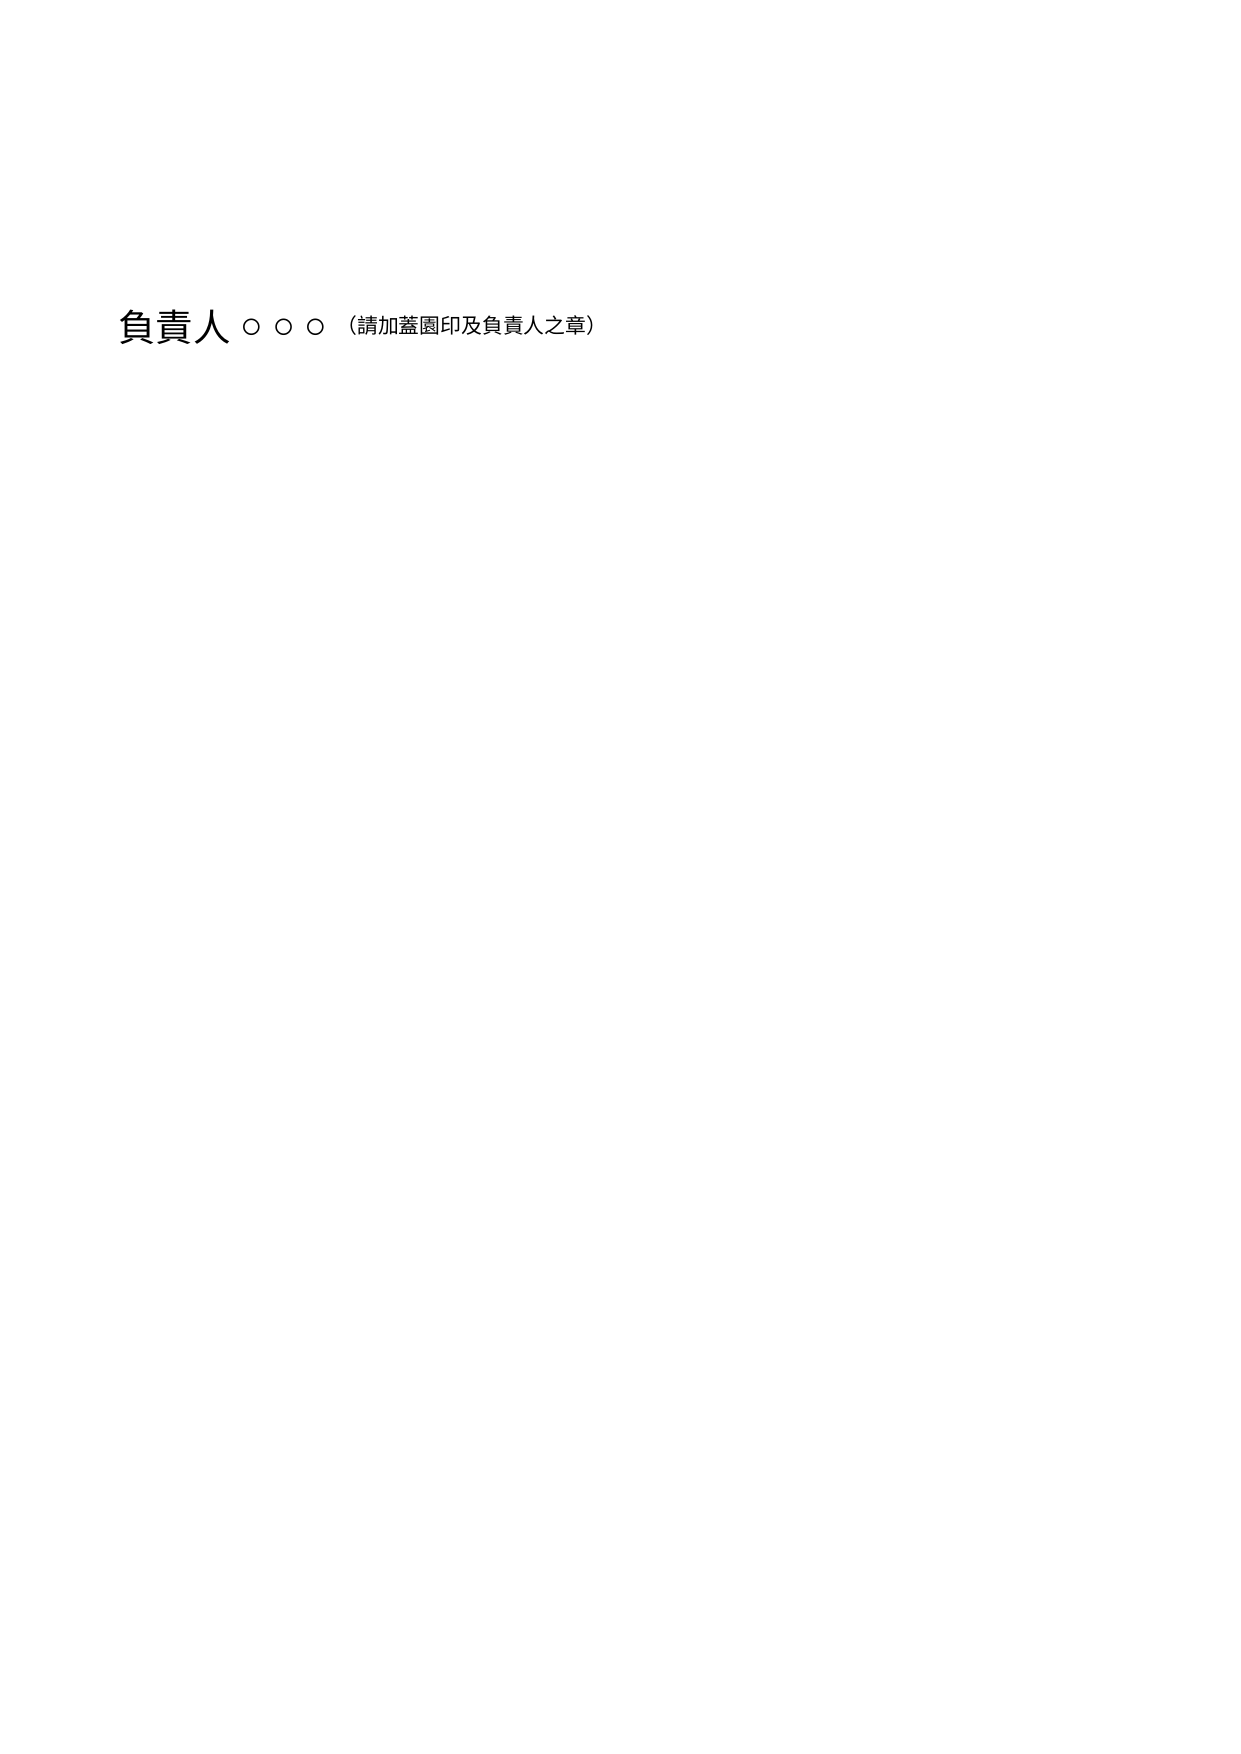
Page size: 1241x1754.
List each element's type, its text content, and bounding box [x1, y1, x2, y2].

text 負責人 ○ ○ ○ （請加蓋園印及負責人之章） [118, 283, 1122, 346]
